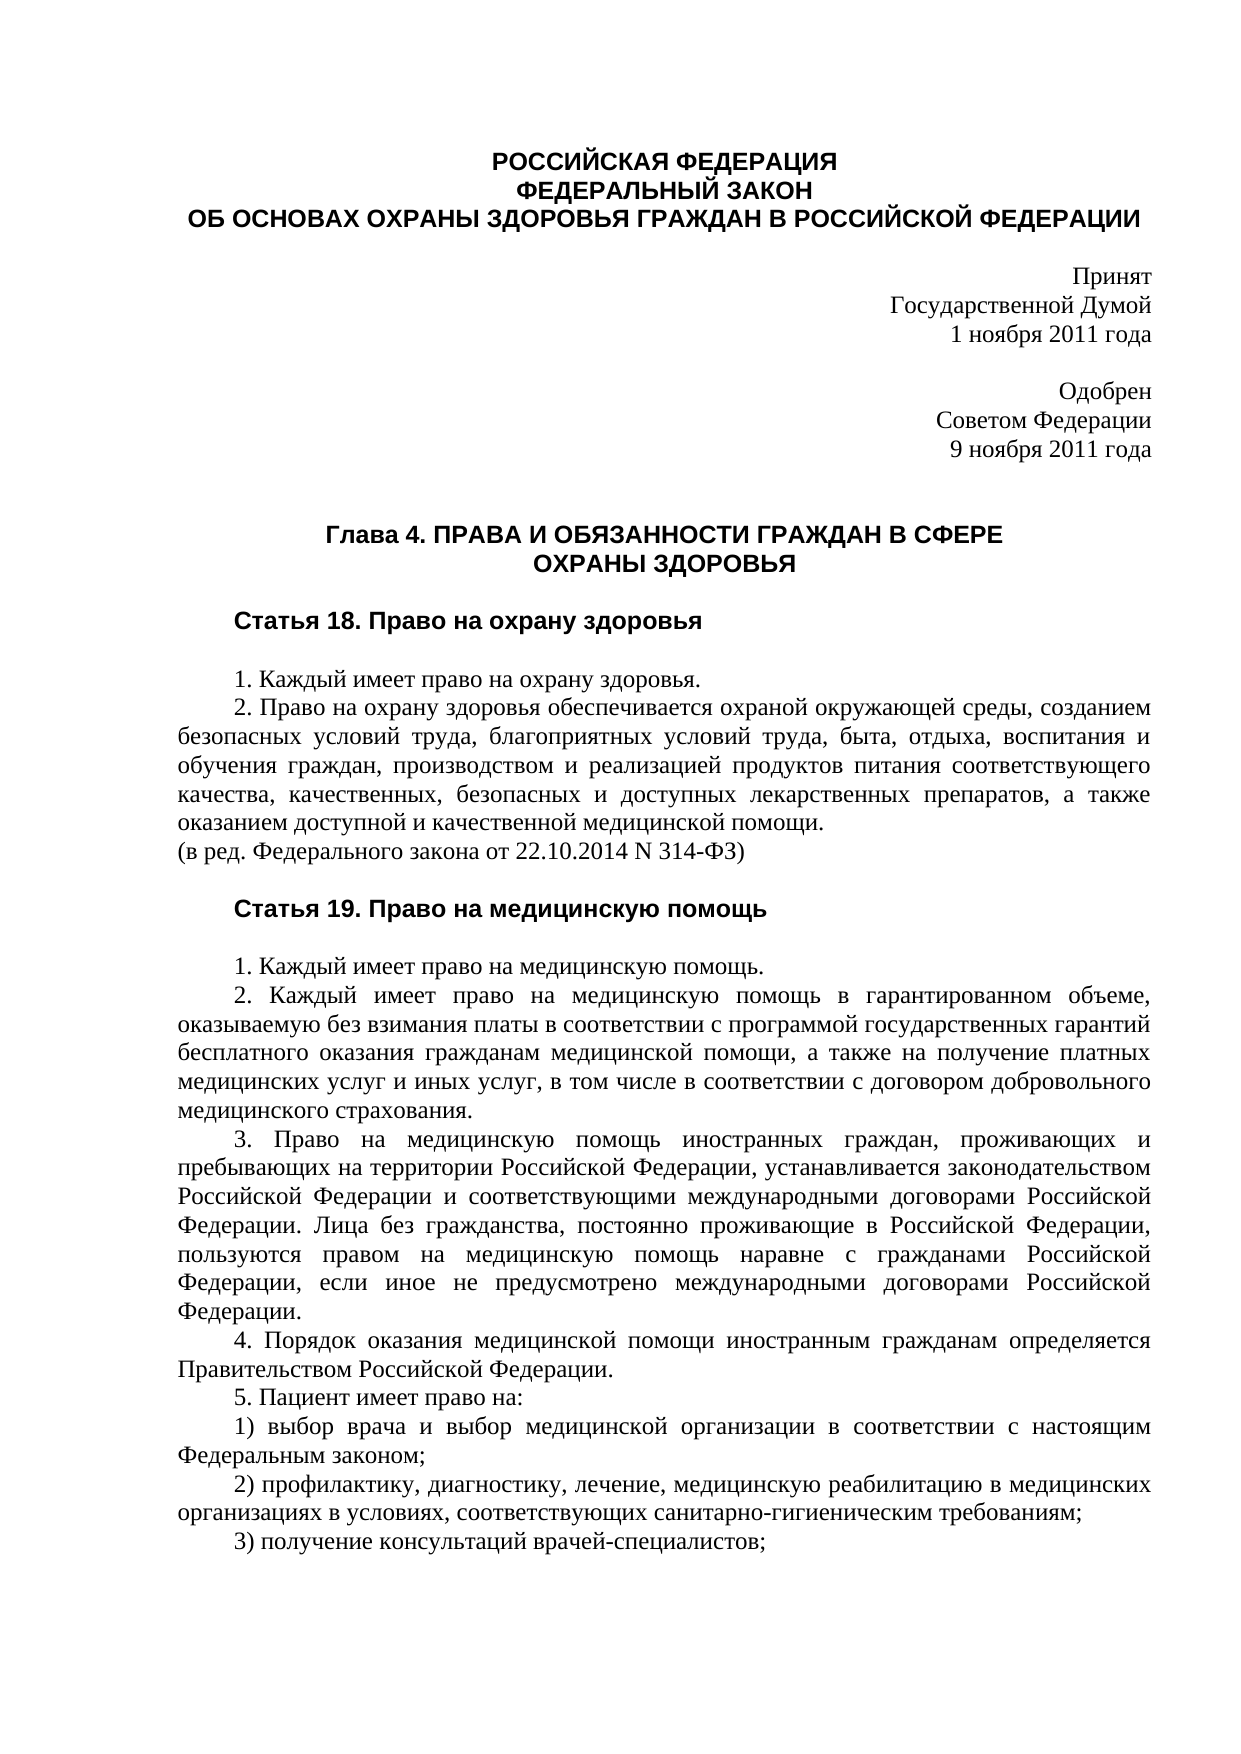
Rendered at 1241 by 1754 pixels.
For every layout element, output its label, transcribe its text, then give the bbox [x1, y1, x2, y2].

text 1. Каждый имеет право на медицинскую помощь. [177, 951, 1152, 980]
text 2. Право на охрану здоровья обеспечивается охраной окружающей среды, созданием безопасных условий труда, благоприятных условий труда, быта, отдыха, воспитания и обучения граждан, производством и реализацией продуктов питания соответствующего качества, качественных, безопасных и доступных лекарственных препаратов, а также оказанием доступной и качественной медицинской помощи. [177, 692, 1152, 836]
text 2) профилактику, диагностику, лечение, медицинскую реабилитацию в медицинских организациях в условиях, соответствующих санитарно-гигиеническим требованиям; [177, 1469, 1152, 1526]
text 5. Пациент имеет право на: [177, 1382, 1152, 1411]
text РОССИЙСКАЯ ФЕДЕРАЦИЯ [177, 147, 1152, 176]
text 2. Каждый имеет право на медицинскую помощь в гарантированном объеме, оказываемую без взимания платы в соответствии с программой государственных гарантий бесплатного оказания гражданам медицинской помощи, а также на получение платных медицинских услуг и иных услуг, в том числе в соответствии с договором добровольного медицинского страхования. [177, 980, 1152, 1124]
text ОБ ОСНОВАХ ОХРАНЫ ЗДОРОВЬЯ ГРАЖДАН В РОССИЙСКОЙ ФЕДЕРАЦИИ [177, 204, 1152, 233]
text 9 ноября 2011 года [177, 434, 1152, 462]
text ФЕДЕРАЛЬНЫЙ ЗАКОН [177, 176, 1152, 204]
text Принят [177, 261, 1152, 290]
text 4. Порядок оказания медицинской помощи иностранным гражданам определяется Правительством Российской Федерации. [177, 1325, 1152, 1382]
text Статья 19. Право на медицинскую помощь [177, 894, 1152, 922]
text Государственной Думой [177, 290, 1152, 319]
text 1. Каждый имеет право на охрану здоровья. [177, 664, 1152, 692]
text Одобрен [177, 376, 1152, 405]
text Советом Федерации [177, 405, 1152, 434]
text Глава 4. ПРАВА И ОБЯЗАННОСТИ ГРАЖДАН В СФЕРЕ [177, 520, 1152, 549]
text 1) выбор врача и выбор медицинской организации в соответствии с настоящим Федеральным законом; [177, 1411, 1152, 1469]
text 1 ноября 2011 года [177, 319, 1152, 347]
text 3. Право на медицинскую помощь иностранных граждан, проживающих и пребывающих на территории Российской Федерации, устанавливается законодательством Российской Федерации и соответствующими международными договорами Российской Федерации. Лица без гражданства, постоянно проживающие в Российской Федерации, пользуются правом на медицинскую помощь наравне с гражданами Российской Федерации, если иное не предусмотрено международными договорами Российской Федерации. [177, 1124, 1152, 1325]
text (в ред. Федерального закона от 22.10.2014 N 314-ФЗ) [177, 836, 1152, 865]
text 3) получение консультаций врачей-специалистов; [177, 1526, 1152, 1555]
text Статья 18. Право на охрану здоровья [177, 606, 1152, 635]
text ОХРАНЫ ЗДОРОВЬЯ [177, 549, 1152, 577]
